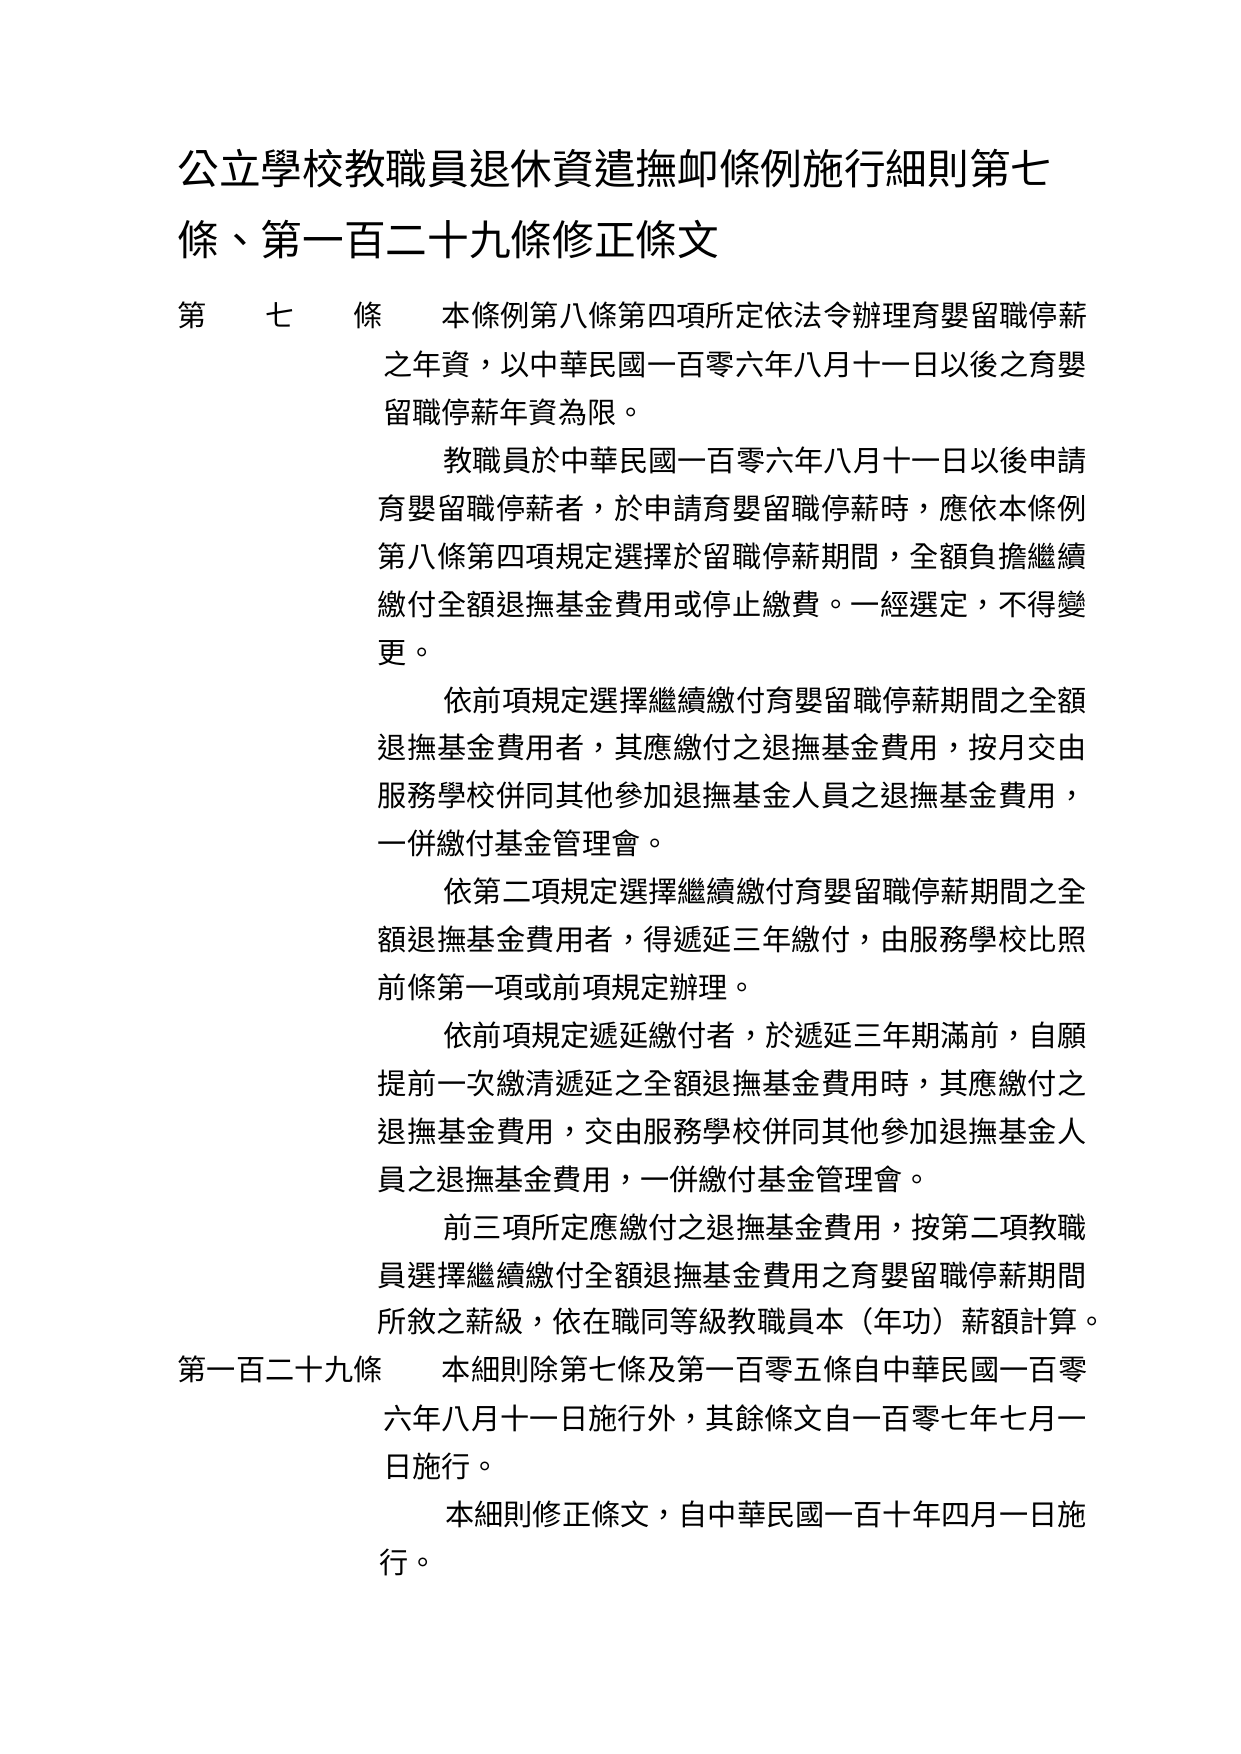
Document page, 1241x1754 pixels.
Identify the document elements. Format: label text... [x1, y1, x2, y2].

text 第一百二十九條 本細則除第七條及第一百零五條自中華民國一百零六年八月十一日施行外，其餘條文自一百零七年七月一日施行。 [177, 1343, 1088, 1487]
text 第 七 條 本條例第八條第四項所定依法令辦理育嬰留職停薪之年資，以中華民國一百零六年八月十一日以後之育嬰留職停薪年資為限。 [177, 289, 1088, 433]
text 本細則修正條文，自中華民國一百十年四月一日施行。 [379, 1487, 1088, 1583]
text 前三項所定應繳付之退撫基金費用，按第二項教職員選擇繼續繳付全額退撫基金費用之育嬰留職停薪期間所敘之薪級，依在職同等級教職員本（年功）薪額計算。 [378, 1200, 1088, 1343]
text 公立學校教職員退休資遣撫卹條例施行細則第七 [177, 148, 1092, 193]
text 依第二項規定選擇繼續繳付育嬰留職停薪期間之全額退撫基金費用者，得遞延三年繳付，由服務學校比照前條第一項或前項規定辦理。 [378, 864, 1088, 1008]
text 條、第一百二十九條修正條文 [177, 218, 1092, 264]
text 教職員於中華民國一百零六年八月十一日以後申請育嬰留職停薪者，於申請育嬰留職停薪時，應依本條例第八條第四項規定選擇於留職停薪期間，全額負擔繼續繳付全額退撫基金費用或停止繳費。一經選定，不得變更。 [378, 433, 1088, 673]
text 依前項規定選擇繼續繳付育嬰留職停薪期間之全額退撫基金費用者，其應繳付之退撫基金費用，按月交由服務學校併同其他參加退撫基金人員之退撫基金費用，一併繳付基金管理會。 [378, 673, 1088, 864]
text 依前項規定遞延繳付者，於遞延三年期滿前，自願提前一次繳清遞延之全額退撫基金費用時，其應繳付之退撫基金費用，交由服務學校併同其他參加退撫基金人員之退撫基金費用，一併繳付基金管理會。 [378, 1008, 1088, 1200]
